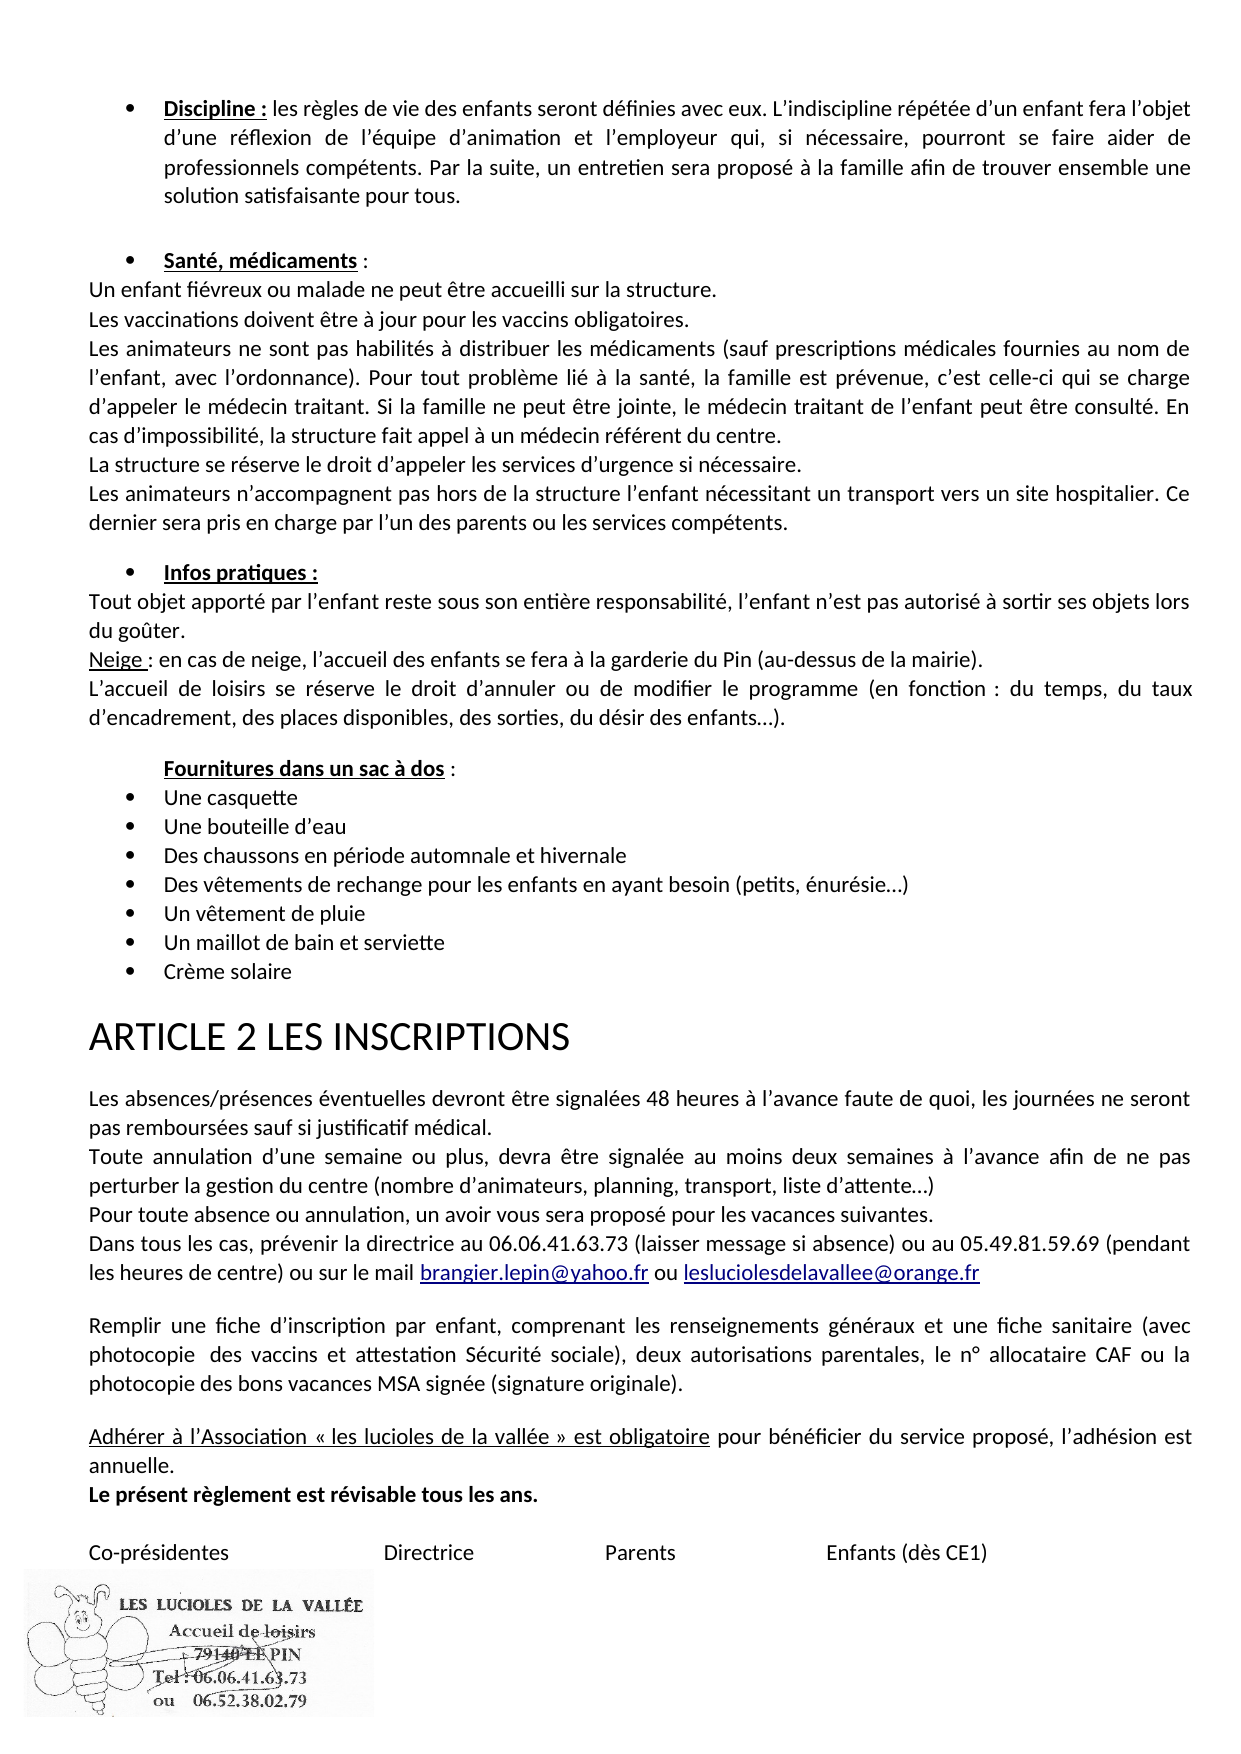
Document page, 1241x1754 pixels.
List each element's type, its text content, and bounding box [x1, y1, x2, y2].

text Un enfant fiévreux ou malade ne peut être accueilli sur la structure. [89, 276, 1193, 304]
text Les animateurs n’accompagnent pas hors de la structure l’enfant nécessitant un transport vers un site hospitalier. Ce dernier sera pris en charge par l’un des parents ou les services compétents. [89, 479, 1193, 536]
text Remplir une fiche d’inscription par enfant, comprenant les renseignements généraux et une fiche sanitaire (avec photocopie des vaccins et attestation Sécurité sociale), deux autorisations parentales, le n° allocataire CAF ou la photocopie des bons vacances MSA signée (signature originale). [89, 1311, 1193, 1397]
list Infos pratiques : [126, 558, 1193, 586]
text Adhérer à l’Association « les lucioles de la vallée » est obligatoire pour bénéficier du service proposé, l’adhésion est annuelle. [89, 1422, 1193, 1479]
text L’accueil de loisirs se réserve le droit d’annuler ou de modifier le programme (en fonction : du temps, du taux d’encadrement, des places disponibles, des sorties, du désir des enfants…). [89, 674, 1193, 732]
list Des vêtements de rechange pour les enfants en ayant besoin (petits, énurésie…) [126, 870, 1193, 898]
list Un vêtement de pluie [126, 899, 1193, 927]
text Le présent règlement est révisable tous les ans. [89, 1480, 1193, 1508]
text Pour toute absence ou annulation, un avoir vous sera proposé pour les vacances suivantes. [89, 1200, 1193, 1228]
list Une bouteille d’eau [126, 812, 1193, 840]
text Neige : en cas de neige, l’accueil des enfants se fera à la garderie du Pin (au-dessus de la mairie). [89, 645, 1193, 673]
list Discipline : les règles de vie des enfants seront définies avec eux. L’indiscipline répétée d’un enfant fera l’objet d’une réflexion de l’équipe d’animation et l’employeur qui, si nécessaire, pourront se faire aider de professionnels compétents. Par la suite, un entretien sera proposé à la famille afin de trouver ensemble une solution satisfaisante pour tous. [126, 94, 1193, 210]
text Les absences/présences éventuelles devront être signalées 48 heures à l’avance faute de quoi, les journées ne seront pas remboursées sauf si justificatif médical. [89, 1084, 1193, 1141]
list Crème solaire [126, 957, 1193, 985]
text La structure se réserve le droit d’appeler les services d’urgence si nécessaire. [89, 450, 1193, 478]
text Toute annulation d’une semaine ou plus, devra être signalée au moins deux semaines à l’avance afin de ne pas perturber la gestion du centre (nombre d’animateurs, planning, transport, liste d’attente…) [89, 1142, 1193, 1199]
text ARTICLE 2 LES INSCRIPTIONS [89, 1010, 1193, 1061]
list Des chaussons en période automnale et hivernale [126, 841, 1193, 869]
text Tout objet apporté par l’enfant reste sous son entière responsabilité, l’enfant n’est pas autorisé à sortir ses objets lors du goûter. [89, 587, 1193, 644]
list Santé, médicaments : [126, 247, 1193, 274]
list Fournitures dans un sac à dos : [164, 754, 1193, 782]
text Dans tous les cas, prévenir la directrice au 06.06.41.63.73 (laisser message si absence) ou au 05.49.81.59.69 (pendant les heures de centre) ou sur le mail brangier.lepin@yahoo.fr ou lesluciolesdelavallee@orange.fr [89, 1229, 1193, 1286]
text Les animateurs ne sont pas habilités à distribuer les médicaments (sauf prescriptions médicales fournies au nom de l’enfant, avec l’ordonnance). Pour tout problème lié à la santé, la famille est prévenue, c’est celle-ci qui se charge d’appeler le médecin traitant. Si la famille ne peut être jointe, le médecin traitant de l’enfant peut être consulté. En cas d’impossibilité, la structure fait appel à un médecin référent du centre. [89, 334, 1193, 449]
list Une casquette [126, 783, 1193, 811]
list Un maillot de bain et serviette [126, 928, 1193, 956]
text Les vaccinations doivent être à jour pour les vaccins obligatoires. [89, 305, 1193, 333]
text Co-présidentes Directrice Parents Enfants (dès CE1) [89, 1538, 1193, 1566]
